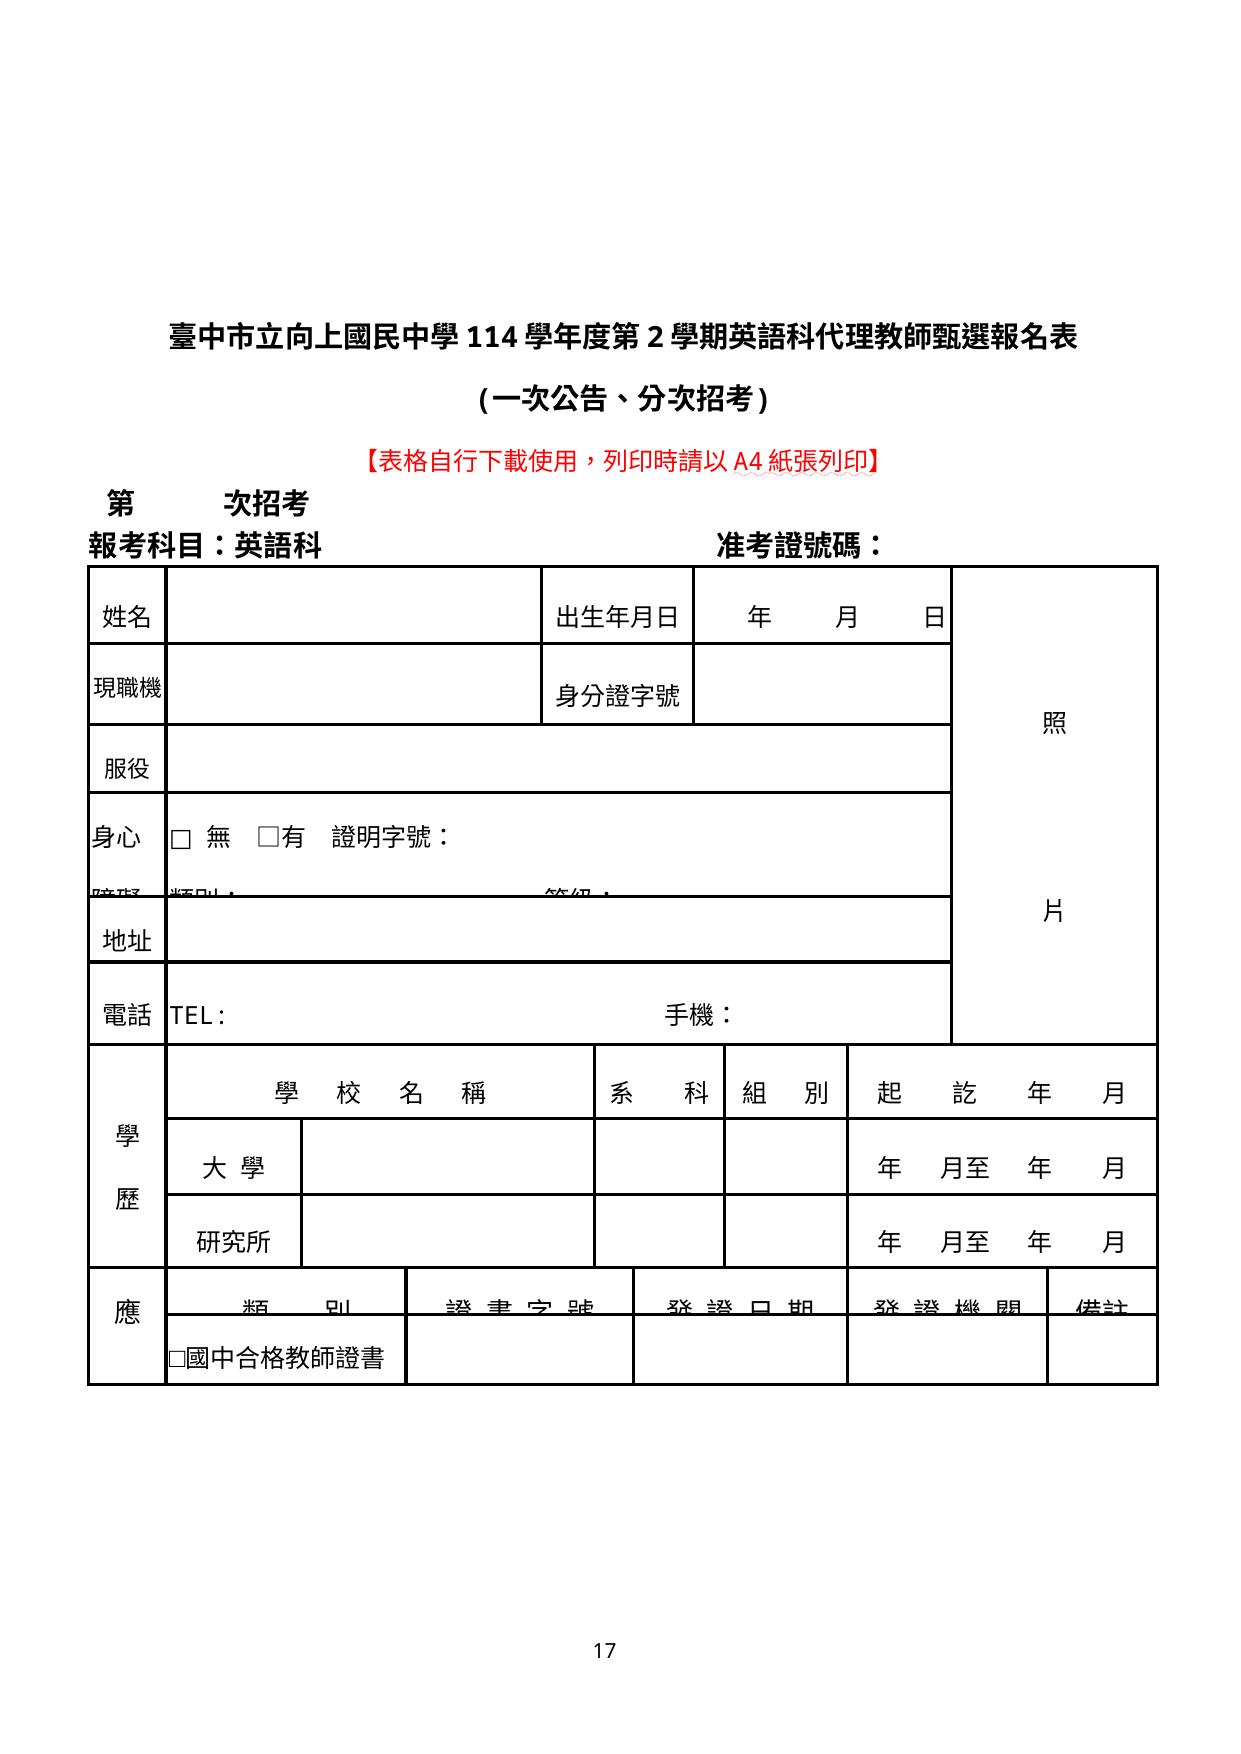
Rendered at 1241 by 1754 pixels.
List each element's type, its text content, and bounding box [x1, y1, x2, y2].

table_cell [726, 1120, 846, 1192]
table_cell [168, 645, 540, 723]
text 第 次招考 [89, 480, 1157, 523]
table_cell 應 繳 驗 證 件 [90, 1269, 164, 1383]
table_cell 身心障礙證明 [90, 794, 164, 895]
table_cell [596, 1120, 723, 1192]
table_cell 現職機關學校 [90, 645, 164, 723]
table_cell 組 別 [726, 1046, 846, 1117]
table_cell 系 科 [596, 1046, 723, 1117]
table_cell [595, 1316, 632, 1383]
table_cell 服役 情形 [90, 726, 164, 791]
table_cell [695, 645, 950, 723]
table_cell 起 訖 年 月 [849, 1046, 1156, 1117]
table_cell [635, 1316, 846, 1383]
table_cell [408, 1316, 594, 1383]
table_header 年 月 日 [695, 568, 950, 642]
table_cell 備註 [1049, 1269, 1156, 1313]
table_header [168, 568, 540, 642]
table_cell 學 歷 [90, 1046, 164, 1266]
table_header 姓名 [90, 568, 164, 642]
text (一次公告、分次招考) [89, 355, 1157, 418]
table_cell 大 學 [168, 1120, 300, 1192]
table_cell [303, 1120, 593, 1192]
table_cell 年 月至 年 月 [849, 1196, 1156, 1266]
text 【表格自行下載使用，列印時請以A4紙張列印】 [89, 418, 1157, 480]
text 報考科目：英語科 准考證號碼： [89, 523, 1157, 565]
table_header 出生年月日 [543, 568, 692, 642]
table_cell [849, 1316, 1046, 1383]
table_cell 研究所 [168, 1196, 300, 1266]
table_cell [726, 1196, 846, 1266]
table_header 照 片 [953, 568, 1156, 1042]
table_cell 身分證字號 [543, 645, 692, 723]
text 臺中市立向上國民中學114學年度第2學期英語科代理教師甄選報名表 [89, 293, 1157, 355]
table_cell [303, 1196, 593, 1266]
table_cell 發 證 日 期 [635, 1269, 846, 1313]
table_cell TEL: 手機： [168, 964, 950, 1042]
table_cell [596, 1196, 723, 1266]
table_cell 證 書 字 號 [408, 1269, 632, 1313]
table_cell 地址 [90, 898, 164, 960]
table_cell 電話 [90, 964, 164, 1042]
table_cell [1049, 1316, 1156, 1383]
table_cell 學 校 名 稱 [168, 1046, 593, 1117]
table_cell 年 月至 年 月 [849, 1120, 1156, 1192]
table_cell 發 證 機 關 [849, 1269, 1046, 1313]
table_cell [168, 898, 950, 960]
table_cell 無 □有 證明字號： 類別： 等級： 申請服務項目： [168, 794, 950, 895]
table_cell □國中合格教師證書 [168, 1316, 404, 1383]
table_cell 類 別 [168, 1269, 404, 1313]
table_cell □免役 □役畢 □服役中 [168, 726, 950, 791]
